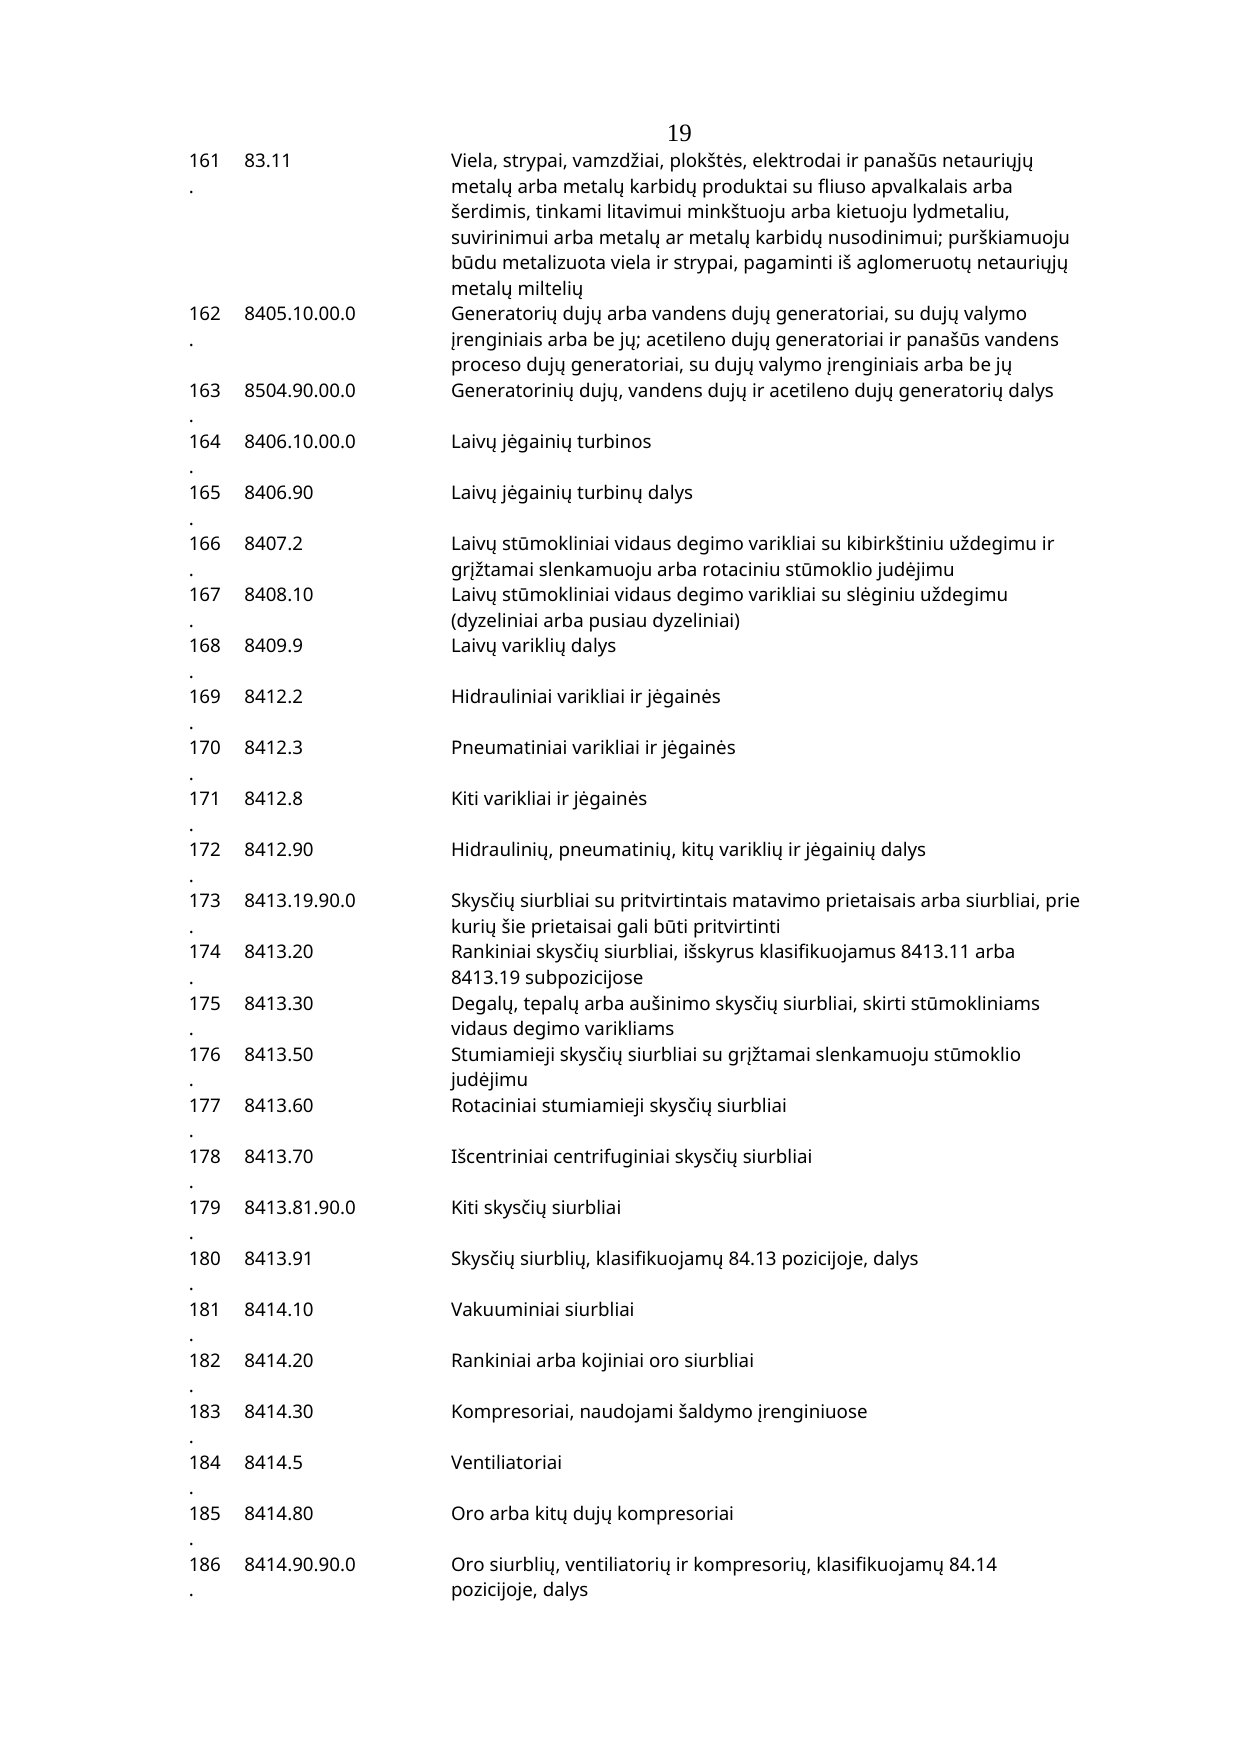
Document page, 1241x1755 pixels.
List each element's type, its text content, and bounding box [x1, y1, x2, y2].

table_cell Išcentriniai centrifuginiai skysčių siurbliai [440, 1143, 1100, 1194]
table_cell Skysčių siurbliai su pritvirtintais matavimo prietaisais arba siurbliai, prie kurių šie prietaisai gali būti pritvirtinti [440, 888, 1100, 939]
table_cell 8414.10 [233, 1296, 439, 1347]
table_cell 168. [177, 633, 233, 683]
table_cell 8408.10 [233, 581, 439, 632]
table_cell 8414.20 [233, 1347, 439, 1398]
table_cell 184. [177, 1449, 233, 1500]
table_cell Vakuuminiai siurbliai [440, 1296, 1100, 1347]
table_cell Laivų stūmokliniai vidaus degimo varikliai su kibirkštiniu uždegimu ir grįžtamai slenkamuoju arba rotaciniu stūmoklio judėjimu [440, 530, 1100, 581]
table_cell 167. [177, 581, 233, 632]
table_cell 8413.30 [233, 990, 439, 1041]
table_cell Degalų, tepalų arba aušinimo skysčių siurbliai, skirti stūmokliniams vidaus degimo varikliams [440, 990, 1100, 1041]
table_cell 8413.19.90.0 [233, 888, 439, 939]
table_cell 8413.60 [233, 1092, 439, 1143]
table_cell 8413.70 [233, 1143, 439, 1194]
table_cell Oro siurblių, ventiliatorių ir kompresorių, klasifikuojamų 84.14 pozicijoje, dalys [440, 1551, 1100, 1602]
table_cell 8413.50 [233, 1041, 439, 1092]
table_cell 170. [177, 735, 233, 786]
table_cell 8414.90.90.0 [233, 1551, 439, 1602]
table_cell 8414.80 [233, 1500, 439, 1551]
table_cell 165. [177, 479, 233, 530]
table_cell 175. [177, 990, 233, 1041]
table_cell Hidrauliniai varikliai ir jėgainės [440, 684, 1100, 734]
table_cell Viela, strypai, vamzdžiai, plokštės, elektrodai ir panašūs netauriųjų metalų arba metalų karbidų produktai su fliuso apvalkalais arba šerdimis, tinkami litavimui minkštuoju arba kietuoju lydmetaliu, suvirinimui arba metalų ar metalų karbidų nusodinimui; purškiamuoju būdu metalizuota viela ir strypai, pagaminti iš aglomeruotų netauriųjų metalų miltelių [440, 148, 1100, 301]
table_cell 8413.91 [233, 1245, 439, 1296]
table_cell 172. [177, 837, 233, 888]
table_cell 163. [177, 377, 233, 428]
table_cell 83.11 [233, 148, 439, 301]
table_cell 166. [177, 530, 233, 581]
table_cell 8412.3 [233, 735, 439, 786]
table_cell 8414.5 [233, 1449, 439, 1500]
table_cell 185. [177, 1500, 233, 1551]
table_cell 186. [177, 1551, 233, 1602]
table_cell 176. [177, 1041, 233, 1092]
table_cell 169. [177, 684, 233, 734]
table_cell Laivų stūmokliniai vidaus degimo varikliai su slėginiu uždegimu (dyzeliniai arba pusiau dyzeliniai) [440, 581, 1100, 632]
table_cell 183. [177, 1398, 233, 1449]
table_cell 8413.20 [233, 939, 439, 990]
table_cell Kiti skysčių siurbliai [440, 1194, 1100, 1245]
table_cell Stumiamieji skysčių siurbliai su grįžtamai slenkamuoju stūmoklio judėjimu [440, 1041, 1100, 1092]
table_cell 162. [177, 301, 233, 377]
table_cell 8409.9 [233, 633, 439, 683]
table_cell Hidraulinių, pneumatinių, kitų variklių ir jėgainių dalys [440, 837, 1100, 888]
table_cell 181. [177, 1296, 233, 1347]
table_cell Kiti varikliai ir jėgainės [440, 786, 1100, 837]
table_cell 8407.2 [233, 530, 439, 581]
table_cell 161. [177, 148, 233, 301]
table_cell 8414.30 [233, 1398, 439, 1449]
table_cell 177. [177, 1092, 233, 1143]
table_cell 8412.8 [233, 786, 439, 837]
table_cell 182. [177, 1347, 233, 1398]
table_cell 179. [177, 1194, 233, 1245]
table_cell 8405.10.00.0 [233, 301, 439, 377]
table_cell Oro arba kitų dujų kompresoriai [440, 1500, 1100, 1551]
table_cell 164. [177, 428, 233, 479]
table_cell Pneumatiniai varikliai ir jėgainės [440, 735, 1100, 786]
table_cell 173. [177, 888, 233, 939]
table_cell Kompresoriai, naudojami šaldymo įrenginiuose [440, 1398, 1100, 1449]
table_cell 8413.81.90.0 [233, 1194, 439, 1245]
table_cell Generatorių dujų arba vandens dujų generatoriai, su dujų valymo įrenginiais arba be jų; acetileno dujų generatoriai ir panašūs vandens proceso dujų generatoriai, su dujų valymo įrenginiais arba be jų [440, 301, 1100, 377]
table_cell 8406.10.00.0 [233, 428, 439, 479]
table_cell Generatorinių dujų, vandens dujų ir acetileno dujų generatorių dalys [440, 377, 1100, 428]
table_cell 8504.90.00.0 [233, 377, 439, 428]
table_cell Rankiniai skysčių siurbliai, išskyrus klasifikuojamus 8413.11 arba 8413.19 subpozicijose [440, 939, 1100, 990]
table_cell 8412.2 [233, 684, 439, 734]
table_cell Rotaciniai stumiamieji skysčių siurbliai [440, 1092, 1100, 1143]
table_cell 8412.90 [233, 837, 439, 888]
table_cell 171. [177, 786, 233, 837]
table_cell 8406.90 [233, 479, 439, 530]
table_cell 178. [177, 1143, 233, 1194]
table_cell Ventiliatoriai [440, 1449, 1100, 1500]
table_cell Skysčių siurblių, klasifikuojamų 84.13 pozicijoje, dalys [440, 1245, 1100, 1296]
table_cell 174. [177, 939, 233, 990]
table_cell Rankiniai arba kojiniai oro siurbliai [440, 1347, 1100, 1398]
table_cell Laivų jėgainių turbinų dalys [440, 479, 1100, 530]
table_cell 180. [177, 1245, 233, 1296]
table_cell Laivų variklių dalys [440, 633, 1100, 683]
table_cell Laivų jėgainių turbinos [440, 428, 1100, 479]
